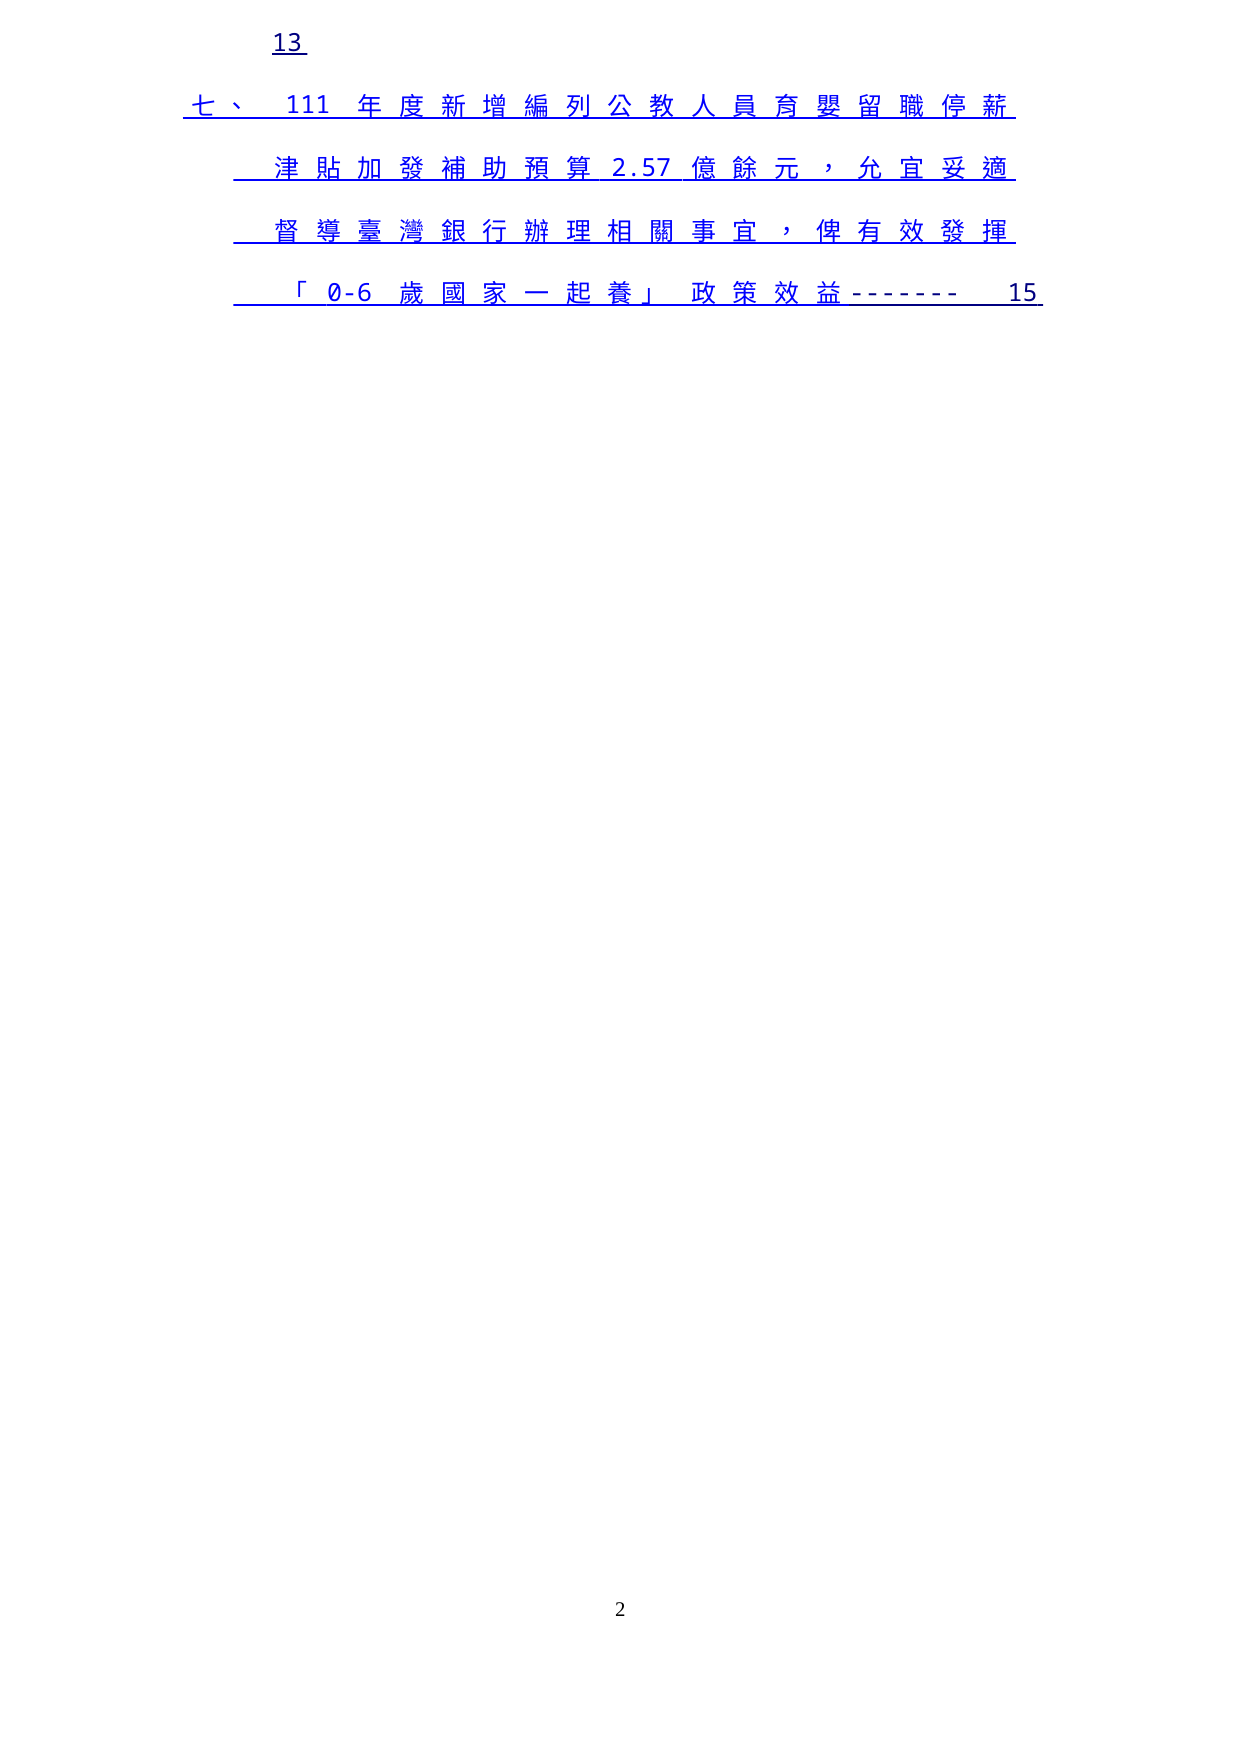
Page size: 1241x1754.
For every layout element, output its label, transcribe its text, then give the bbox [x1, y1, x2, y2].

text 13 [183, 0, 1043, 62]
text 七、111年度新增編列公教人員育嬰留職停薪津貼加發補助預算2.57億餘元，允宜妥適督導臺灣銀行辦理相關事宜，俾有效發揮「0-6歲國家一起養」政策效益 15 [183, 62, 1043, 312]
